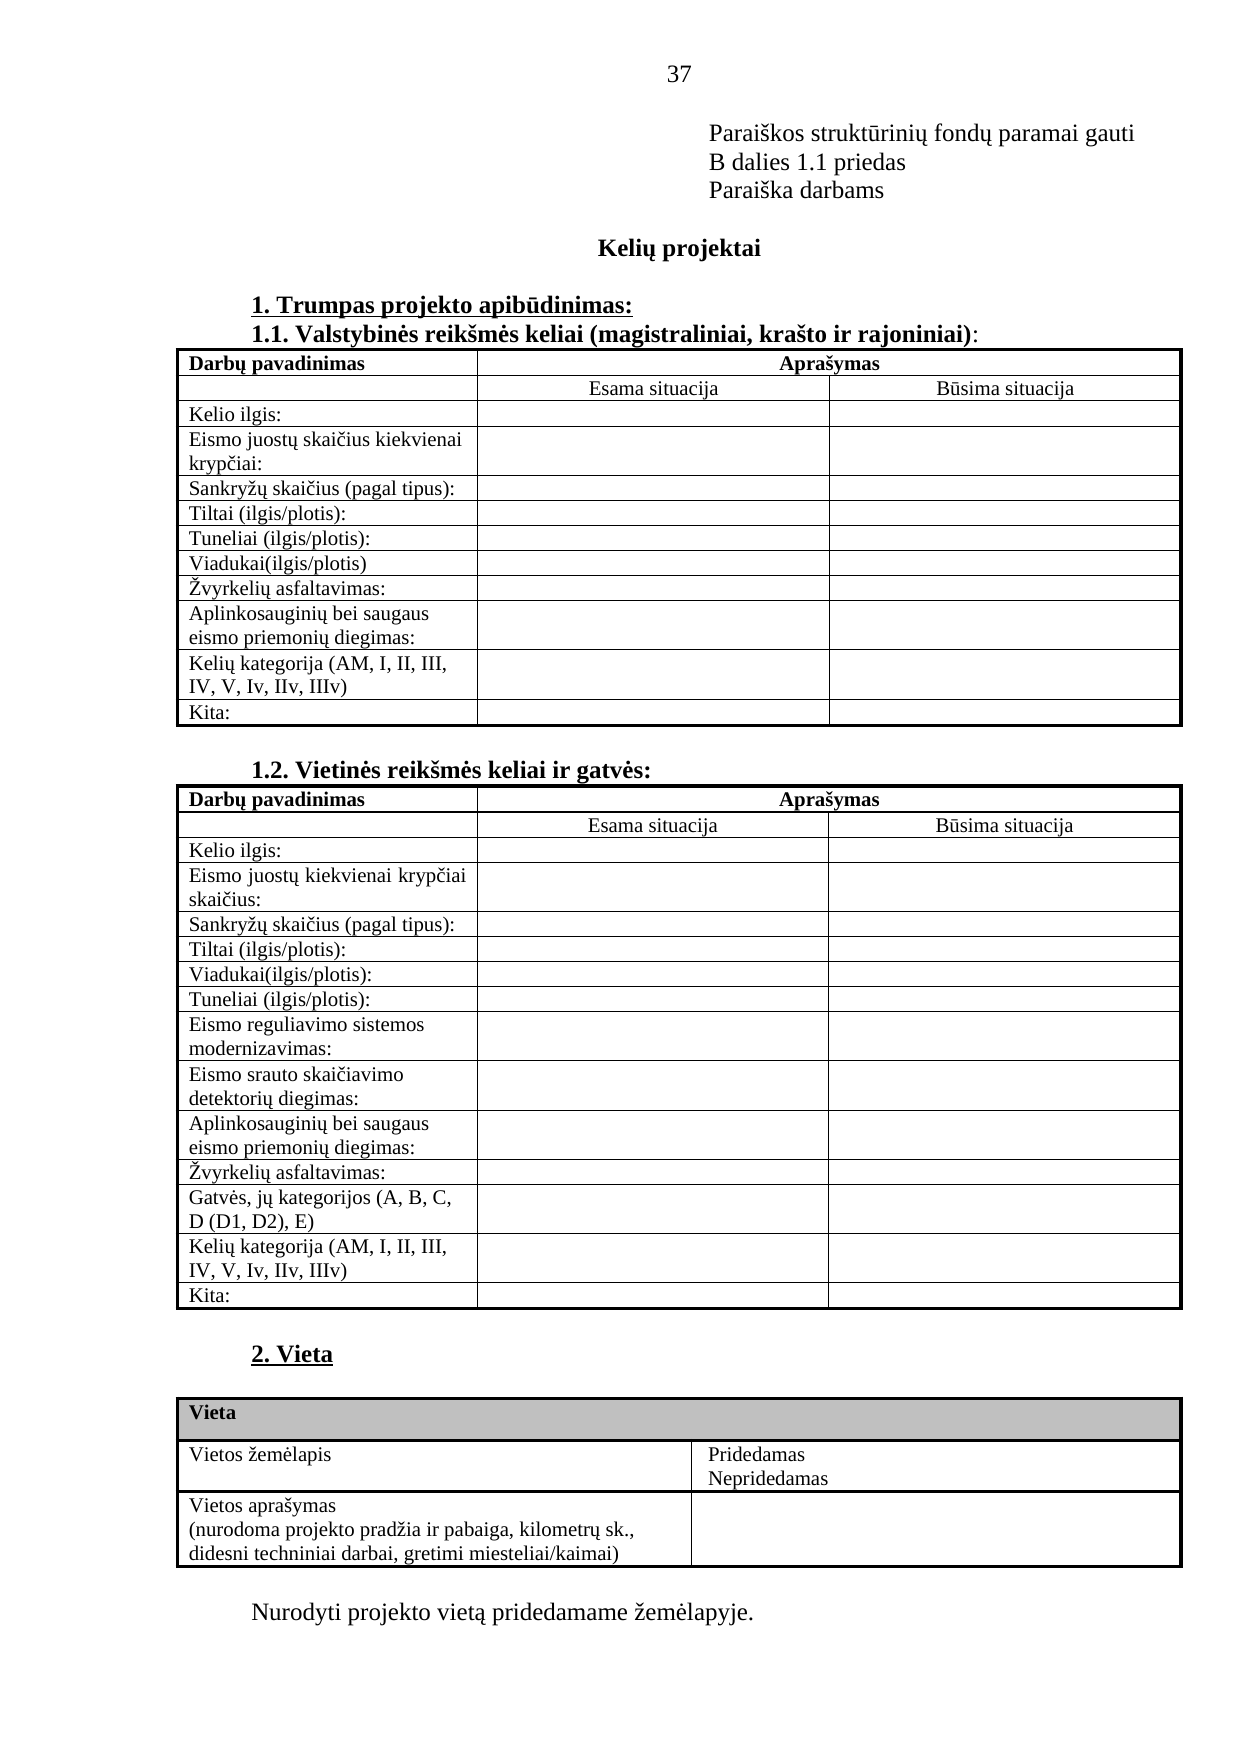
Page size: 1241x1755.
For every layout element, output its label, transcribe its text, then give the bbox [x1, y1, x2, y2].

table_cell Tuneliai (ilgis/plotis): [179, 987, 477, 1011]
table_cell [478, 551, 829, 575]
table_cell Kelio ilgis: [179, 838, 477, 862]
text 1. Trumpas projekto apibūdinimas: [177, 291, 1181, 319]
text 2. Vieta [177, 1339, 1181, 1368]
table_cell [692, 1493, 1179, 1565]
table_cell Sankryžų skaičius (pagal tipus): [179, 476, 477, 500]
table_cell [829, 1234, 1179, 1282]
text Nurodyti projekto vietą pridedamame žemėlapyje. [177, 1597, 1181, 1626]
table_cell Esama situacija [478, 376, 829, 400]
table_cell [830, 700, 1179, 724]
table_cell Vietos aprašymas (nurodoma projekto pradžia ir pabaiga, kilometrų sk., didesni techniniai darbai, gretimi miesteliai/kaimai) [179, 1493, 691, 1565]
table_header Darbų pavadinimas [179, 351, 477, 375]
table_cell Kelio ilgis: [179, 401, 477, 426]
table_cell [478, 1061, 828, 1109]
table_cell [829, 1012, 1179, 1060]
table_cell [829, 962, 1179, 986]
table_cell [478, 1111, 828, 1159]
text 1.2. Vietinės reikšmės keliai ir gatvės: [177, 756, 1181, 784]
table_cell [829, 1185, 1179, 1233]
table_cell [179, 813, 477, 837]
table_cell Viadukai(ilgis/plotis) [179, 551, 477, 575]
table_cell Gatvės, jų kategorijos (A, B, C, D (D1, D2), E) [179, 1185, 477, 1233]
table_header Aprašymas [478, 351, 1179, 375]
table_cell [478, 401, 829, 426]
table_cell [478, 501, 829, 525]
table_cell [478, 427, 829, 475]
table_header Darbų pavadinimas [179, 788, 477, 811]
table_cell [478, 476, 829, 500]
table_cell Aplinkosauginių bei saugaus eismo priemonių diegimas: [179, 601, 477, 649]
text Kelių projektai [177, 233, 1181, 262]
table_cell [829, 937, 1179, 961]
table_cell [478, 1160, 828, 1184]
table_cell [478, 962, 828, 986]
table_cell [830, 401, 1179, 426]
table_cell Eismo reguliavimo sistemos modernizavimas: [179, 1012, 477, 1060]
table_cell [830, 601, 1179, 649]
table_cell Viadukai(ilgis/plotis): [179, 962, 477, 986]
table_cell [829, 1160, 1179, 1184]
table_cell [478, 576, 829, 600]
table_header Aprašymas [478, 788, 1179, 811]
table_cell Eismo juostų skaičius kiekvienai krypčiai: [179, 427, 477, 475]
table_cell [829, 1283, 1179, 1307]
table_cell [478, 1185, 828, 1233]
table_cell [830, 526, 1179, 550]
table_cell [829, 987, 1179, 1011]
table_cell [829, 863, 1179, 911]
table_cell Tiltai (ilgis/plotis): [179, 937, 477, 961]
table_cell Tuneliai (ilgis/plotis): [179, 526, 477, 550]
table_cell [478, 650, 829, 698]
table_cell Būsima situacija [830, 376, 1179, 400]
table_cell [830, 501, 1179, 525]
table_cell Būsima situacija [829, 813, 1179, 837]
text 1.1. Valstybinės reikšmės keliai (magistraliniai, krašto ir rajoniniai): [177, 319, 1181, 348]
table_cell Tiltai (ilgis/plotis): [179, 501, 477, 525]
table_cell [478, 1283, 828, 1307]
table_cell Eismo juostų kiekvienai krypčiai skaičius: [179, 863, 477, 911]
table_cell [830, 476, 1179, 500]
table_cell Eismo srauto skaičiavimo detektorių diegimas: [179, 1061, 477, 1109]
table_cell [478, 912, 828, 936]
table_cell [478, 1234, 828, 1282]
table_cell Sankryžų skaičius (pagal tipus): [179, 912, 477, 936]
table_cell Žvyrkelių asfaltavimas: [179, 1160, 477, 1184]
table_cell Vietos žemėlapis [179, 1442, 691, 1490]
table_cell Esama situacija [478, 813, 828, 837]
table_cell Aplinkosauginių bei saugaus eismo priemonių diegimas: [179, 1111, 477, 1159]
table_cell [179, 376, 477, 400]
table_cell Kita: [179, 1283, 477, 1307]
text Paraiškos struktūrinių fondų paramai gauti [177, 118, 1181, 147]
table_cell [478, 700, 829, 724]
table_cell [478, 863, 828, 911]
table_cell Kita: [179, 700, 477, 724]
table_cell [830, 650, 1179, 698]
table_cell Kelių kategorija (AM, I, II, III, IV, V, Iv, IIv, IIIv) [179, 650, 477, 698]
table_cell [829, 838, 1179, 862]
table_cell [478, 1012, 828, 1060]
text B dalies 1.1 priedas [177, 147, 1181, 176]
table_cell [830, 551, 1179, 575]
table_cell Kelių kategorija (AM, I, II, III, IV, V, Iv, IIv, IIIv) [179, 1234, 477, 1282]
table_cell Pridedamas Nepridedamas [692, 1442, 1179, 1490]
table_cell [829, 1111, 1179, 1159]
table_cell [478, 838, 828, 862]
table_cell [829, 1061, 1179, 1109]
text Paraiška darbams [177, 176, 1181, 204]
table_cell [478, 601, 829, 649]
table_cell [829, 912, 1179, 936]
table_cell Žvyrkelių asfaltavimas: [179, 576, 477, 600]
table_cell [478, 987, 828, 1011]
table_cell [830, 427, 1179, 475]
table_cell [830, 576, 1179, 600]
table_cell [478, 937, 828, 961]
table_cell [478, 526, 829, 550]
table_header Vieta [179, 1400, 1179, 1439]
